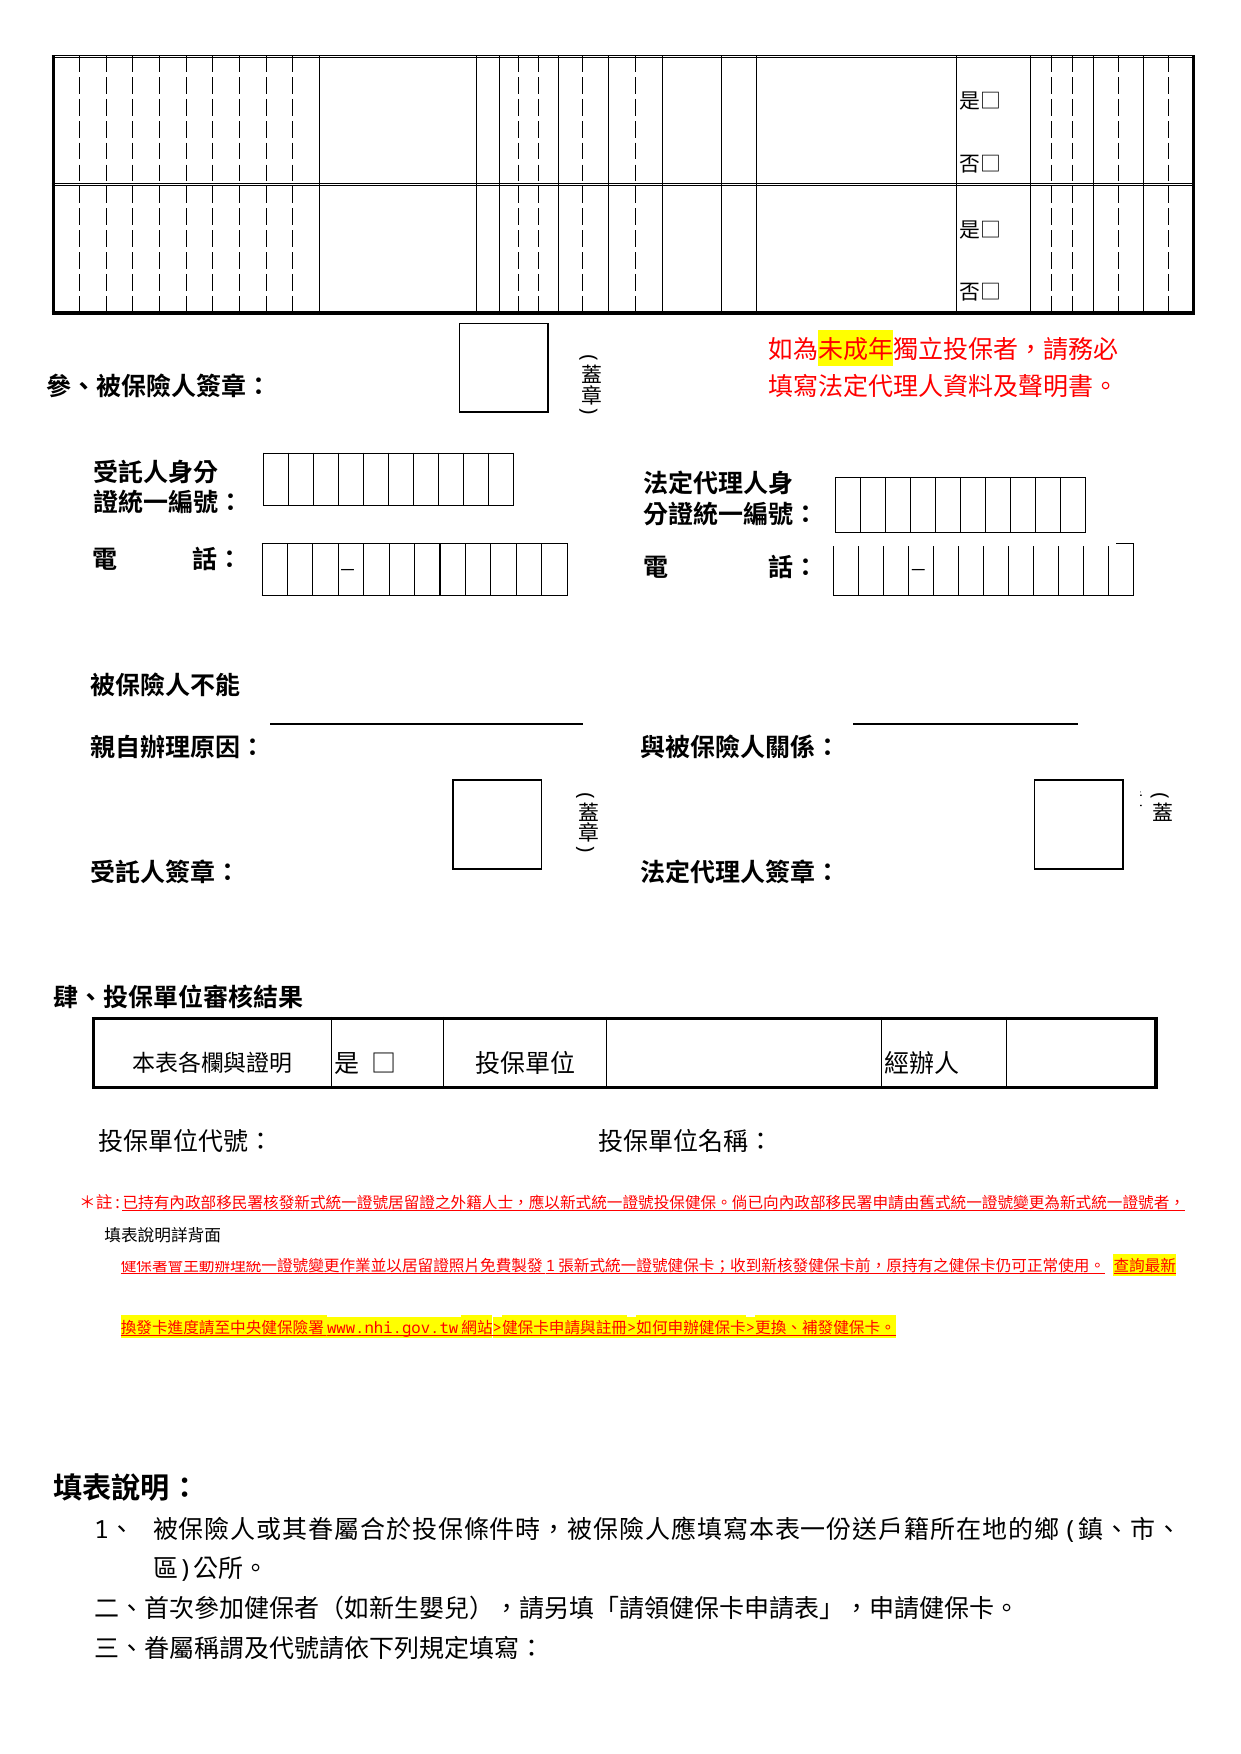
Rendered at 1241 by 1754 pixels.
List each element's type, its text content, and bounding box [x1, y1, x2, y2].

table_header [886, 478, 910, 532]
table_header [390, 544, 414, 595]
table_cell [519, 186, 538, 311]
table_cell [1052, 58, 1072, 183]
table_cell 是□ 否□ [957, 58, 1030, 183]
table_header [517, 544, 541, 595]
table_cell [609, 186, 636, 311]
table_cell [1119, 58, 1143, 183]
table_header [1061, 478, 1085, 532]
table_cell [213, 186, 239, 311]
table_cell [663, 186, 721, 311]
table_header [884, 546, 908, 595]
text 電 話： [92, 545, 256, 574]
table_header [288, 544, 312, 595]
table_cell [539, 186, 558, 311]
text 如為未成年獨立投保者，請務必填寫法定代理人資料及聲明書。 [768, 330, 1138, 402]
table_cell [1144, 186, 1168, 311]
table_header [934, 546, 958, 595]
table_header [549, 343, 753, 428]
text 親自辦理原因： 與被保險人關係： [53, 704, 1181, 767]
table_cell [293, 58, 319, 183]
table_cell [320, 186, 476, 311]
table_header [439, 454, 463, 504]
table_cell 是□ 否□ [957, 186, 1030, 311]
table_cell [320, 58, 476, 183]
table_header [1084, 546, 1108, 595]
table_header [389, 454, 413, 504]
table_header [861, 478, 885, 532]
text 三、眷屬稱謂及代號請依下列規定填寫： [94, 1625, 1181, 1665]
table_cell [663, 58, 721, 183]
table_cell [133, 186, 159, 311]
table_header [264, 454, 288, 504]
table_cell [583, 186, 608, 311]
table_cell [1073, 186, 1093, 311]
table_header [834, 546, 858, 595]
text ＊註:已持有內政部移民署核發新式統一證號居留證之外籍人士，應以新式統一證號投保健保。倘已向內政部移民署申請由舊式統一證號變更為新式統一證號者，健保署會主動辦理統一證號變更作業並以居留證照片免費製發1張新式統一證號健保卡；收到新核發健保卡前，原持有之健保卡仍可正常使用。 查詢最新換發卡進度請至中央健保險署www.nhi.gov.tw網站>健保卡申請與註冊>如何申辦健保卡>更換、補發健保卡。 [79, 1160, 1181, 1348]
table_cell [213, 58, 239, 183]
table_header [464, 454, 488, 504]
table_cell [722, 186, 756, 311]
table_header _ [339, 544, 363, 595]
table_header [1109, 544, 1133, 595]
table_header [263, 544, 287, 595]
table_header [961, 478, 985, 532]
table_cell [160, 58, 186, 183]
text 投保單位代號： 投保單位名稱： [53, 1098, 1181, 1160]
table_cell [757, 58, 956, 183]
table_cell [500, 186, 519, 311]
text 電 話： [643, 547, 825, 583]
table_cell [160, 186, 186, 311]
table_cell [559, 186, 582, 311]
table_header [1034, 546, 1058, 595]
table_cell [722, 58, 756, 183]
table_header [542, 544, 567, 595]
table_cell [636, 186, 662, 311]
table_header [314, 454, 338, 504]
table_cell [559, 58, 582, 183]
table_header [1036, 478, 1060, 532]
table_cell [636, 58, 662, 183]
table_cell [1144, 58, 1168, 183]
table_cell [106, 186, 133, 311]
table_header [364, 454, 388, 504]
table_cell [80, 186, 106, 311]
table_cell [240, 58, 266, 183]
table_cell [477, 186, 499, 311]
table_header [339, 454, 363, 504]
table_header [1059, 546, 1083, 595]
table_header [607, 1020, 881, 1086]
table_cell [1119, 186, 1143, 311]
table_cell [477, 58, 499, 183]
table_header 本表各欄與證明 文件記載是否相符 [95, 1020, 331, 1086]
text 二、首次參加健保者（如新生嬰兒），請另填「請領健保卡申請表」，申請健保卡。 [94, 1586, 1181, 1625]
text 分證統一編號： [643, 498, 830, 529]
table_cell [44, 406, 525, 441]
table_header 參、被保險人簽章： [44, 343, 459, 406]
table_header [1007, 1020, 1154, 1086]
table_header [466, 544, 490, 595]
table_header [1011, 478, 1035, 532]
table_cell [525, 406, 1206, 441]
table_header [441, 544, 465, 595]
table_header [415, 544, 439, 595]
table_cell [55, 58, 80, 183]
table_header [491, 544, 516, 595]
table_header [414, 454, 438, 504]
table_cell [1094, 58, 1118, 183]
table_cell [133, 58, 159, 183]
table_cell [293, 186, 319, 311]
table_cell [186, 58, 213, 183]
table_header [859, 546, 883, 595]
table_header 是 □ 否 □ [332, 1020, 443, 1086]
text 法定代理人身 [643, 467, 850, 498]
table_header _ [909, 546, 933, 595]
table_cell [757, 186, 956, 311]
table_cell [539, 58, 558, 183]
table_header [936, 478, 960, 532]
text 受託人身分 [93, 458, 250, 488]
table_cell [1031, 58, 1052, 183]
table_cell [106, 58, 133, 183]
table_header [984, 546, 1008, 595]
table_cell [583, 58, 608, 183]
table_cell [1169, 58, 1192, 183]
table_cell [500, 58, 519, 183]
text 肆、投保單位審核結果 [53, 954, 1181, 1017]
table_cell [609, 58, 636, 183]
text (蓋章) [1141, 789, 1178, 853]
table_cell [240, 186, 266, 311]
table_header [364, 544, 389, 595]
table_header 投保單位 圖 記 [444, 1020, 606, 1086]
table_cell [266, 58, 293, 183]
table_header [489, 454, 513, 504]
table_header [911, 478, 935, 532]
list 被保險人或其眷屬合於投保條件時，被保險人應填寫本表一份送戶籍所在地的鄉(鎮、市、區)公所。 [94, 1507, 1181, 1586]
table_header [1009, 546, 1033, 595]
table_cell [519, 58, 538, 183]
text 證統一編號： [93, 488, 250, 517]
table_cell [80, 58, 106, 183]
text 受託人簽章： 法定代理人簽章： [53, 829, 1181, 892]
table_cell [186, 186, 213, 311]
table_cell [1094, 186, 1118, 311]
table_header [959, 546, 983, 595]
table_header [289, 454, 313, 504]
table_cell [1169, 186, 1192, 311]
table_cell [55, 186, 80, 311]
table_cell [266, 186, 293, 311]
text (蓋章) [573, 789, 603, 869]
table_cell [1031, 186, 1052, 311]
text 填表說明詳背面 [104, 1222, 255, 1246]
table_header [986, 478, 1010, 532]
table_header [836, 478, 860, 532]
table_cell [1052, 186, 1072, 311]
table_cell [1073, 58, 1093, 183]
table_header [313, 544, 338, 595]
text 被保險人不能 [53, 642, 1181, 704]
table_header 經辦人 簽章 [882, 1020, 1006, 1086]
subtitle 填表說明： [53, 1444, 1181, 1507]
table_header [1153, 343, 1206, 406]
